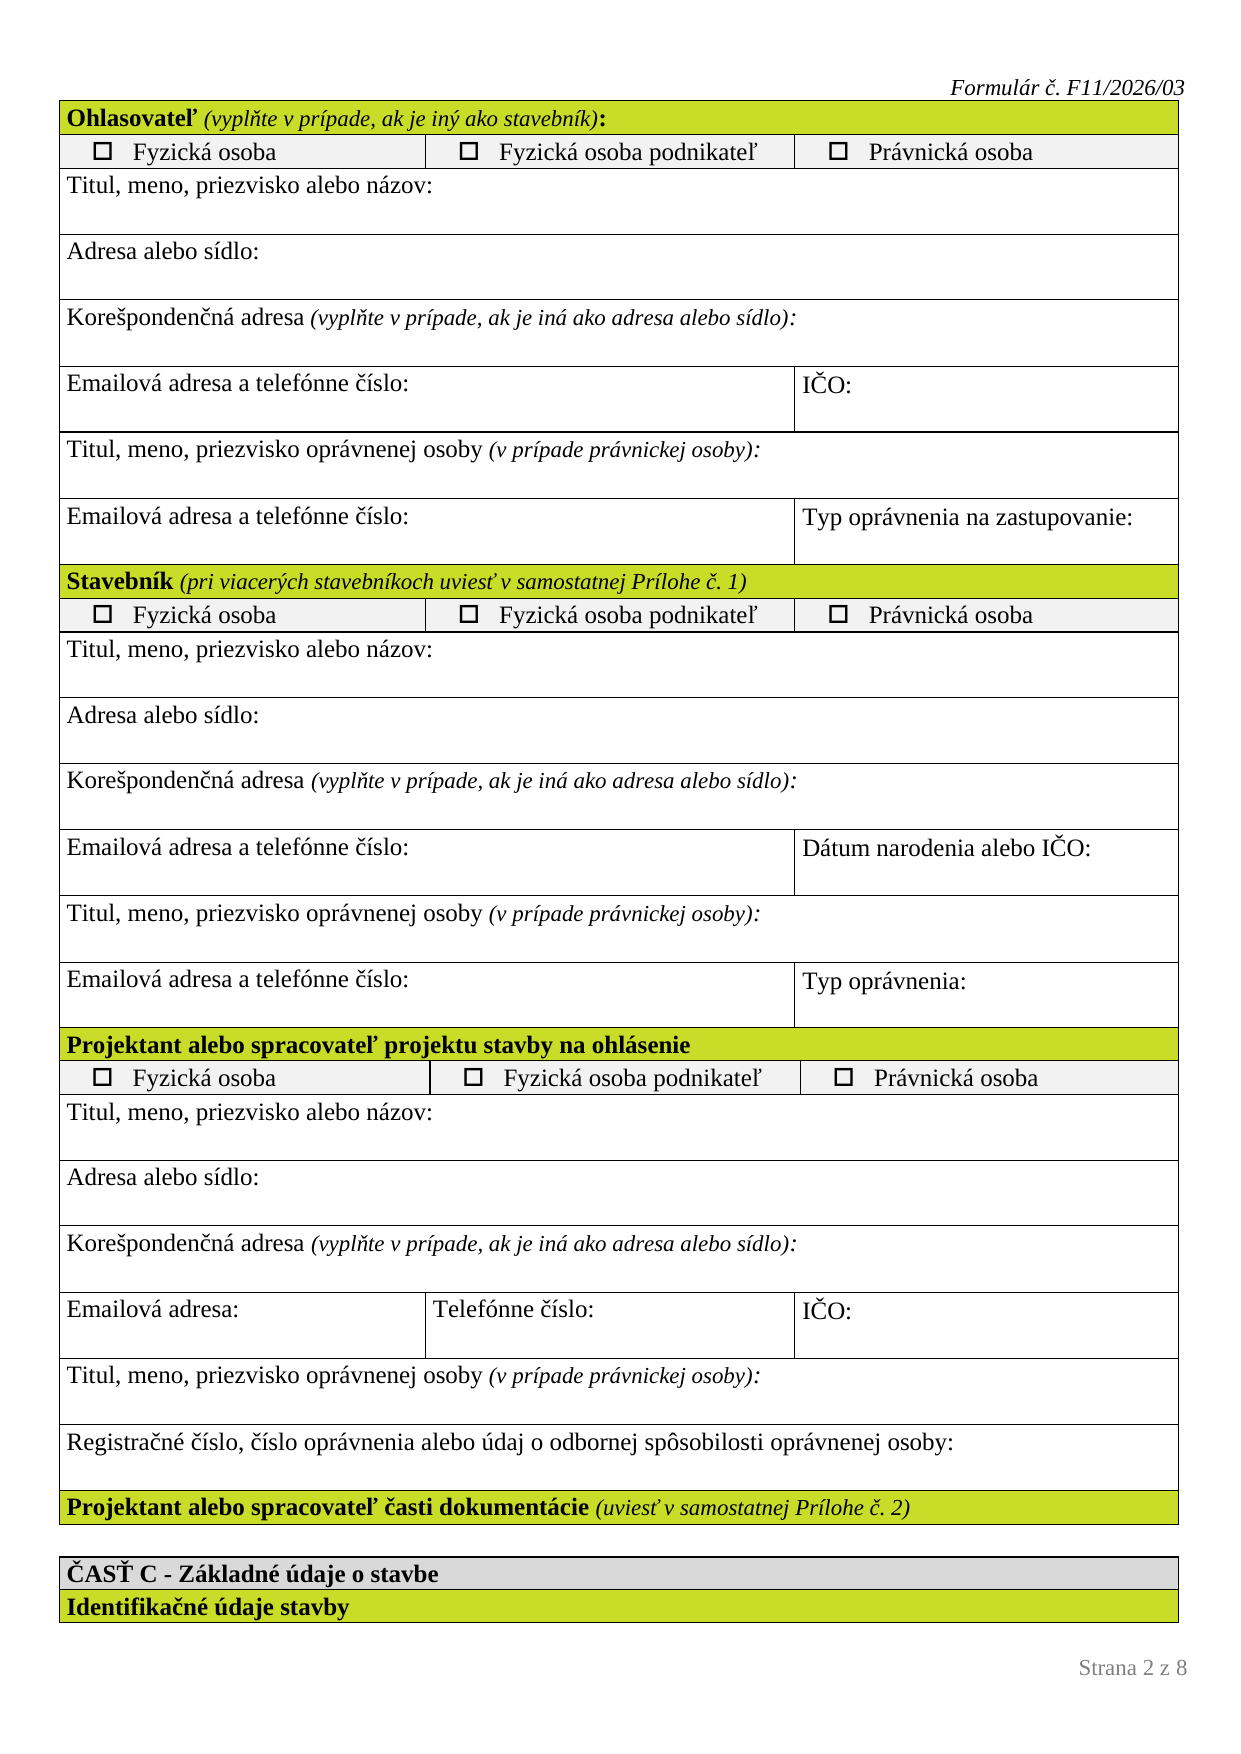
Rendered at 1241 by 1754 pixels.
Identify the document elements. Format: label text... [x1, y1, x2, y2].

table_cell Korešpondenčná adresa (vyplňte v prípade, ak je iná ako adresa alebo sídlo): [60, 300, 1178, 333]
table_cell [60, 1391, 1178, 1424]
table_cell [795, 531, 1178, 564]
table_cell [60, 664, 1178, 697]
table_cell Emailová adresa a telefónne číslo: [60, 499, 794, 531]
table_cell [60, 730, 1178, 763]
table_cell [1179, 1027, 1197, 1060]
table_cell Titul, meno, priezvisko alebo názov: [60, 1095, 1178, 1127]
table_cell Titul, meno, priezvisko oprávnenej osoby (v prípade právnickej osoby): [60, 433, 1178, 465]
table_cell [59, 1525, 1178, 1556]
table_cell [1179, 1556, 1197, 1589]
table_cell [425, 862, 604, 895]
table_cell Emailová adresa: [60, 1293, 425, 1325]
table_cell [1179, 929, 1197, 962]
table_cell Dátum narodenia alebo IČO: [795, 830, 1178, 862]
table_cell [60, 333, 1178, 366]
table_cell Projektant alebo spracovateľ časti dokumentácie (uviesť v samostatnej Prílohe č. 2) [60, 1491, 1178, 1524]
table_cell [1179, 1292, 1197, 1325]
table_cell Adresa alebo sídlo: [60, 698, 1178, 730]
table_cell Korešpondenčná adresa (vyplňte v prípade, ak je iná ako adresa alebo sídlo): [60, 764, 1178, 797]
table_cell Korešpondenčná adresa (vyplňte v prípade, ak je iná ako adresa alebo sídlo): [60, 1226, 1178, 1259]
table_cell [1179, 829, 1197, 862]
table_cell [1179, 1424, 1197, 1457]
table_cell [1179, 1358, 1197, 1391]
table_cell [1179, 1325, 1197, 1357]
table_cell [1179, 697, 1197, 730]
table_cell [1179, 201, 1197, 233]
table_cell [1179, 564, 1197, 598]
table_cell [1179, 399, 1197, 431]
table_cell [1179, 1225, 1197, 1259]
table_cell [1179, 299, 1197, 333]
table_cell  Fyzická osoba [60, 599, 425, 631]
table_cell  Právnická osoba [801, 1061, 1178, 1094]
table_cell [795, 1325, 1178, 1357]
table_cell [1179, 1589, 1197, 1622]
table_cell [604, 1193, 795, 1225]
table_cell [60, 929, 1178, 962]
table_cell [1179, 266, 1197, 299]
table_cell [1179, 1193, 1197, 1225]
table_cell  Fyzická osoba podnikateľ [426, 599, 794, 631]
table_cell Emailová adresa a telefónne číslo: [60, 963, 794, 994]
table_cell [1179, 631, 1197, 664]
table_cell [1179, 531, 1197, 564]
table_cell  Fyzická osoba podnikateľ [426, 135, 794, 168]
table_cell Ohlasovateľ (vyplňte v prípade, ak je iný ako stavebník): [60, 101, 1178, 134]
table_cell Adresa alebo sídlo: [60, 235, 1178, 266]
table_cell [60, 399, 794, 431]
table_cell [1179, 465, 1197, 498]
table_cell Adresa alebo sídlo: [60, 1161, 1178, 1192]
table_cell [60, 266, 1178, 299]
table_cell [425, 1193, 604, 1225]
table_cell [1179, 895, 1197, 929]
table_cell Typ oprávnenia na zastupovanie: [795, 499, 1178, 531]
table_cell [795, 1193, 979, 1225]
table_cell [60, 797, 1178, 829]
table_cell [1178, 1524, 1197, 1556]
table_cell IČO: [795, 367, 1178, 399]
table_cell [1179, 995, 1197, 1027]
table_cell Titul, meno, priezvisko oprávnenej osoby (v prípade právnickej osoby): [60, 1359, 1178, 1391]
table_cell Emailová adresa a telefónne číslo: [60, 367, 794, 399]
table_cell [1179, 1457, 1197, 1490]
table_cell  Právnická osoba [795, 599, 1178, 631]
table_cell [241, 1193, 425, 1225]
table_cell Typ oprávnenia: [795, 963, 1178, 994]
table_cell Titul, meno, priezvisko alebo názov: [60, 169, 1178, 201]
table_cell [979, 1193, 1178, 1225]
table_cell [1179, 134, 1197, 168]
table_cell Projektant alebo spracovateľ projektu stavby na ohlásenie [60, 1028, 1178, 1060]
table_cell [1179, 797, 1197, 829]
table_cell  Fyzická osoba [60, 135, 425, 168]
table_cell  Fyzická osoba podnikateľ [431, 1061, 800, 1094]
table_cell [1179, 763, 1197, 797]
table_cell [1179, 1391, 1197, 1424]
table_cell IČO: [795, 1293, 1178, 1325]
table_cell [1179, 1127, 1197, 1159]
table_cell [60, 1259, 1178, 1292]
table_cell  Právnická osoba [795, 135, 1178, 168]
table_cell [1179, 1160, 1197, 1192]
table_cell [1179, 366, 1197, 399]
table_cell Registračné číslo, číslo oprávnenia alebo údaj o odbornej spôsobilosti oprávnenej osoby: [60, 1425, 1178, 1457]
table_cell Titul, meno, priezvisko alebo názov: [60, 633, 1178, 664]
table_cell [241, 862, 425, 895]
table_cell [1179, 1094, 1197, 1127]
table_cell [60, 201, 1178, 233]
table_cell [1179, 1060, 1197, 1094]
table_cell [1179, 1490, 1197, 1524]
table_cell [1179, 862, 1197, 895]
table_cell [795, 399, 1178, 431]
table_cell [795, 995, 1178, 1027]
table_cell [1179, 333, 1197, 366]
table_cell [60, 1127, 1178, 1159]
table_cell [60, 465, 1178, 498]
table_cell [1179, 431, 1197, 465]
table_cell [1179, 498, 1197, 531]
table_cell [60, 531, 794, 564]
table_cell ČASŤ C - Základné údaje o stavbe [60, 1558, 1178, 1589]
table_cell [1179, 168, 1197, 201]
table_cell [1179, 962, 1197, 994]
table_cell  Fyzická osoba [60, 1061, 429, 1094]
table_cell [1179, 100, 1197, 134]
table_cell [1179, 1259, 1197, 1292]
table_cell [60, 862, 241, 895]
table_cell [60, 1457, 1178, 1490]
table_cell [1179, 234, 1197, 266]
table_cell Emailová adresa a telefónne číslo: [60, 830, 794, 862]
table_cell Identifikačné údaje stavby [60, 1590, 1178, 1622]
table_cell [1179, 664, 1197, 697]
table_cell Telefónne číslo: [426, 1293, 794, 1325]
table_cell Stavebník (pri viacerých stavebníkoch uviesť v samostatnej Prílohe č. 1) [60, 565, 1178, 598]
table_cell [60, 1193, 241, 1225]
table_cell [1179, 730, 1197, 763]
table_cell [604, 862, 794, 895]
table_cell [795, 862, 1178, 895]
table_cell [1179, 598, 1197, 631]
table_cell Titul, meno, priezvisko oprávnenej osoby (v prípade právnickej osoby): [60, 896, 1178, 929]
table_cell [60, 995, 794, 1027]
table_cell [60, 1325, 425, 1357]
table_cell [426, 1325, 794, 1357]
